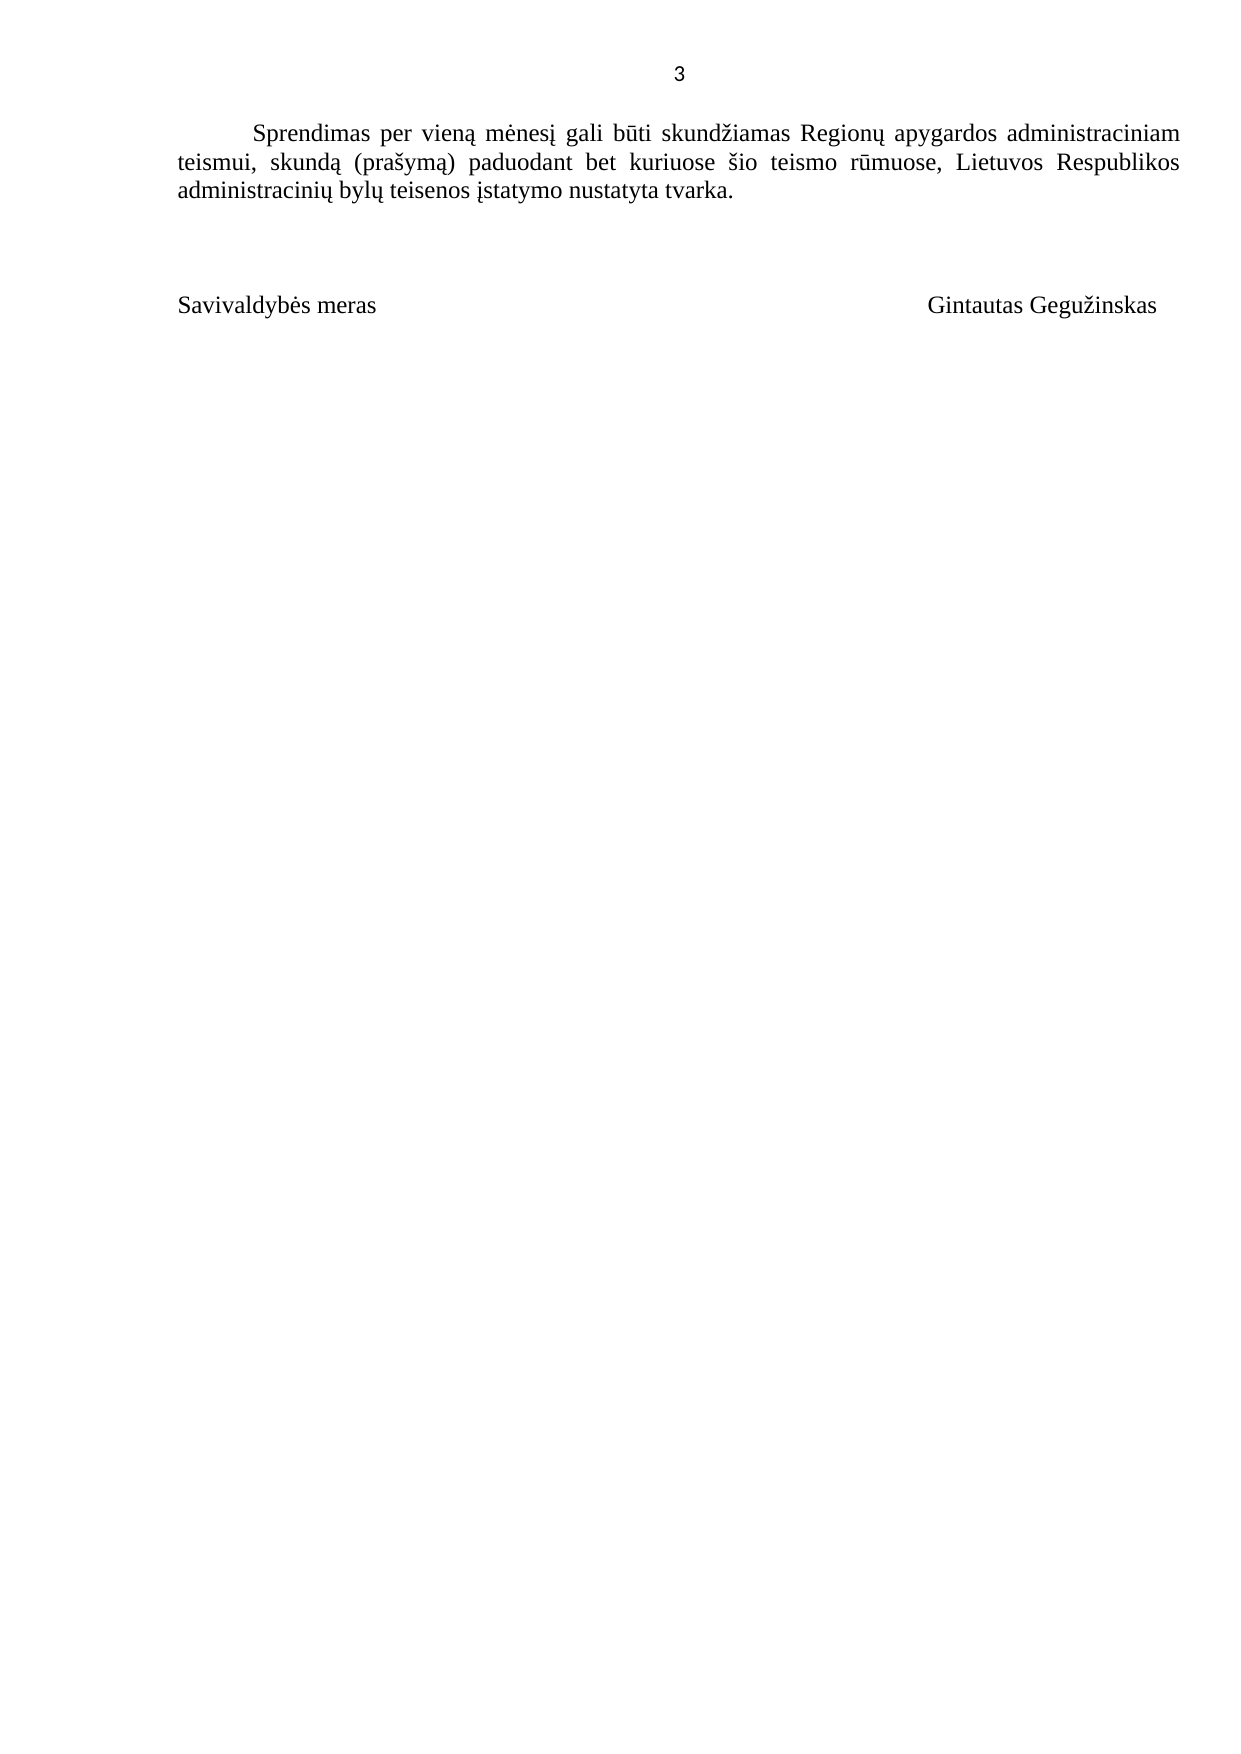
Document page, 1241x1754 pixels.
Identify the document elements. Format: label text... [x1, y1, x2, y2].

text Savivaldybės meras Gintautas Gegužinskas [177, 291, 1181, 319]
text Sprendimas per vieną mėnesį gali būti skundžiamas Regionų apygardos administraciniam teismui, skundą (prašymą) paduodant bet kuriuose šio teismo rūmuose, Lietuvos Respublikos administracinių bylų teisenos įstatymo nustatyta tvarka. [177, 118, 1181, 204]
